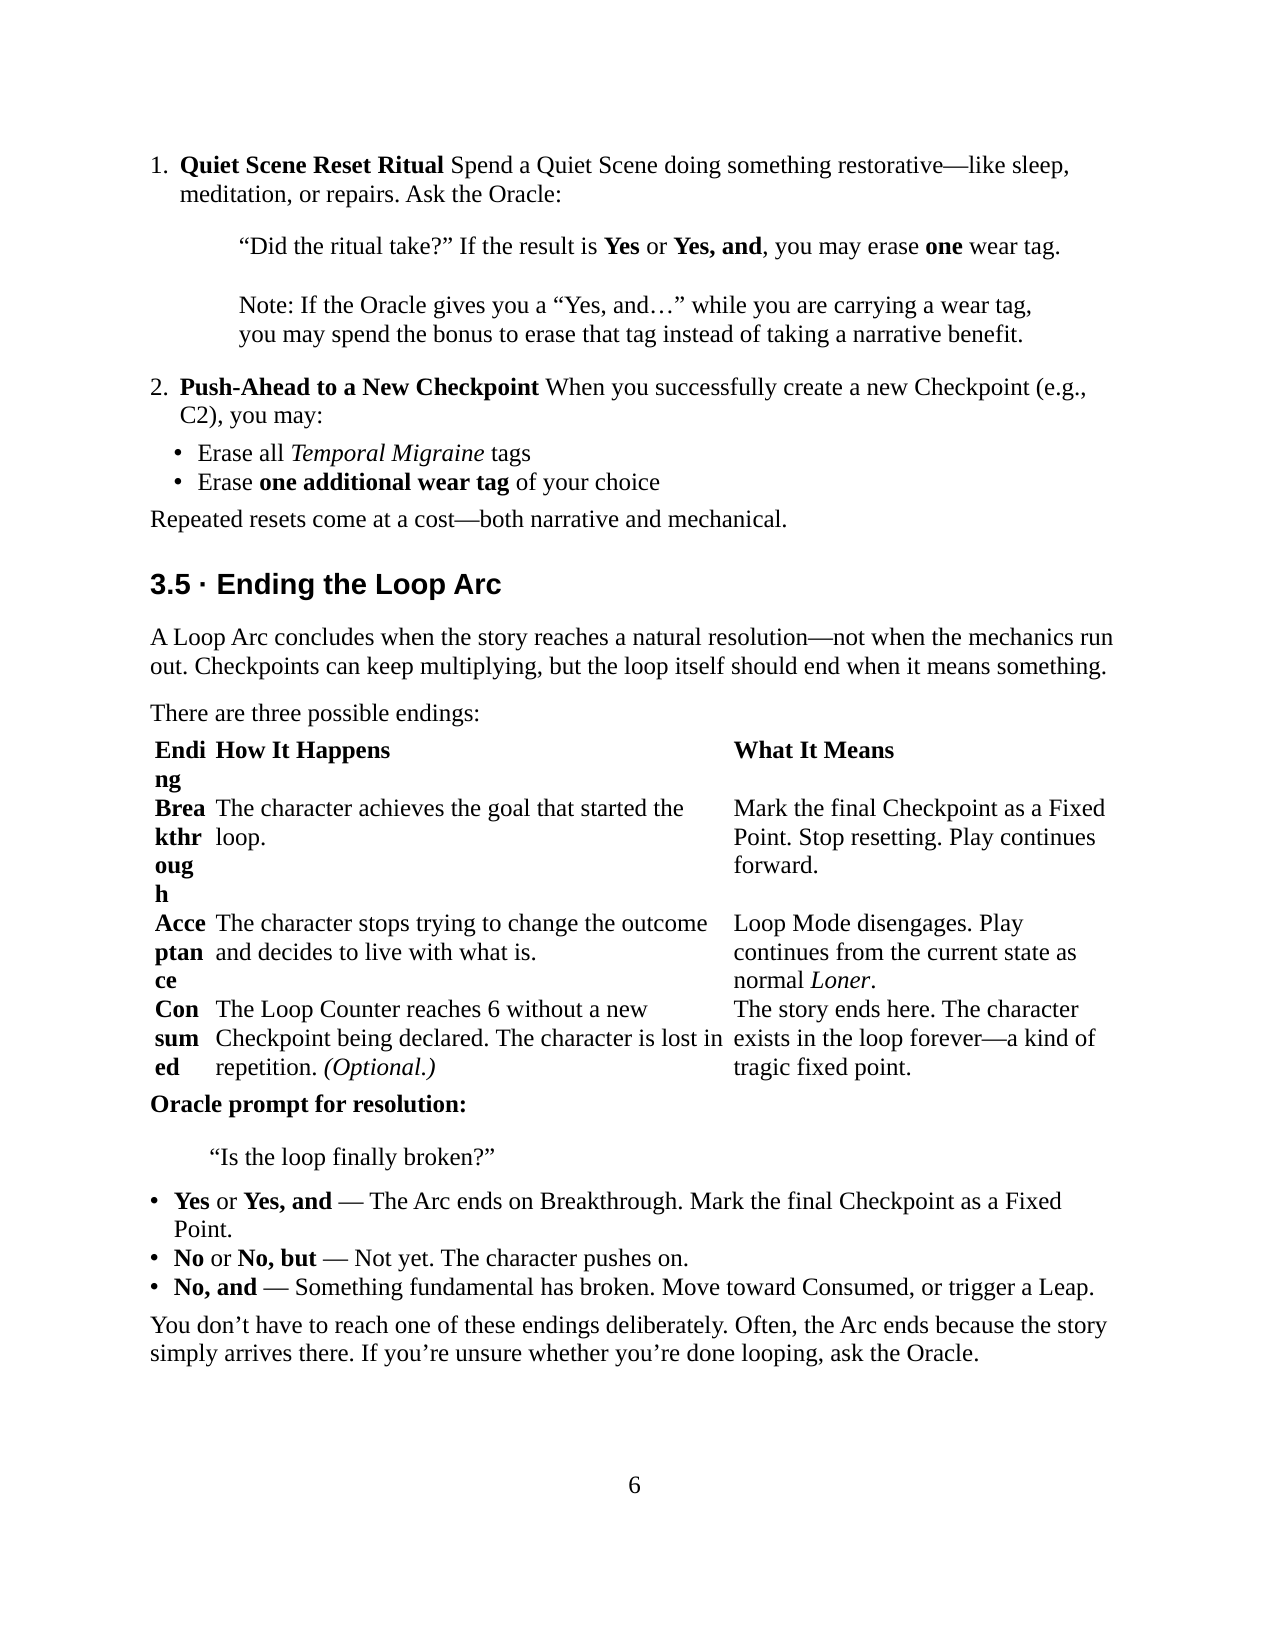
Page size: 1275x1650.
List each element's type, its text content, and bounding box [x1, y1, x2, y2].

text A Loop Arc concludes when the story reaches a natural resolution—not when the mechanics run out. Checkpoints can keep multiplying, but the loop itself should end when it means something. [150, 622, 1125, 680]
text You don’t have to reach one of these endings deliberately. Often, the Arc ends because the story simply arrives there. If you’re unsure whether you’re done looping, ask the Oracle. [150, 1310, 1125, 1367]
table_cell The character stops trying to change the outcome and decides to live with what is. [211, 908, 729, 994]
table_cell The Loop Counter reaches 6 without a new Checkpoint being declared. The character is lost in repetition. (Optional.) [211, 994, 729, 1080]
list Quiet Scene Reset Ritual Spend a Quiet Scene doing something restorative—like sleep, meditation, or repairs. Ask the Oracle: [150, 150, 1125, 207]
table_header How It Happens [211, 735, 729, 793]
text There are three possible endings: [150, 698, 1125, 726]
list No, and — Something fundamental has broken. Move toward Consumed, or trigger a Leap. [150, 1272, 1125, 1301]
table_cell Breakthrough [150, 793, 211, 908]
table_cell Acceptance [150, 908, 211, 994]
list Push-Ahead to a New Checkpoint When you successfully create a new Checkpoint (e.g., C2), you may: [150, 372, 1125, 429]
table_cell Mark the final Checkpoint as a Fixed Point. Stop resetting. Play continues forward. [729, 793, 1125, 908]
subtitle 3.5 · Ending the Loop Arc [150, 567, 1125, 601]
text Repeated resets come at a cost—both narrative and mechanical. [150, 504, 1125, 533]
list Note: If the Oracle gives you a “Yes, and…” while you are carrying a wear tag, you may spend the bonus to erase that tag instead of taking a narrative benefit. [209, 290, 1066, 348]
table_cell Loop Mode disengages. Play continues from the current state as normal Loner. [729, 908, 1125, 994]
table_cell The character achieves the goal that started the loop. [211, 793, 729, 908]
list “Did the ritual take?” If the result is Yes or Yes, and, you may erase one wear tag. [209, 231, 1066, 260]
table_header What It Means [729, 735, 1125, 793]
list Erase one additional wear tag of your choice [174, 467, 1125, 496]
text “Is the loop finally broken?” [209, 1142, 1066, 1171]
list Erase all Temporal Migraine tags [174, 438, 1125, 467]
table_header Ending [150, 735, 211, 793]
list Yes or Yes, and — The Arc ends on Breakthrough. Mark the final Checkpoint as a Fixed Point. [150, 1186, 1125, 1243]
text Oracle prompt for resolution: [150, 1089, 1125, 1118]
table_cell Consumed [150, 994, 211, 1080]
table_cell The story ends here. The character exists in the loop forever—a kind of tragic fixed point. [729, 994, 1125, 1080]
list No or No, but — Not yet. The character pushes on. [150, 1243, 1125, 1272]
